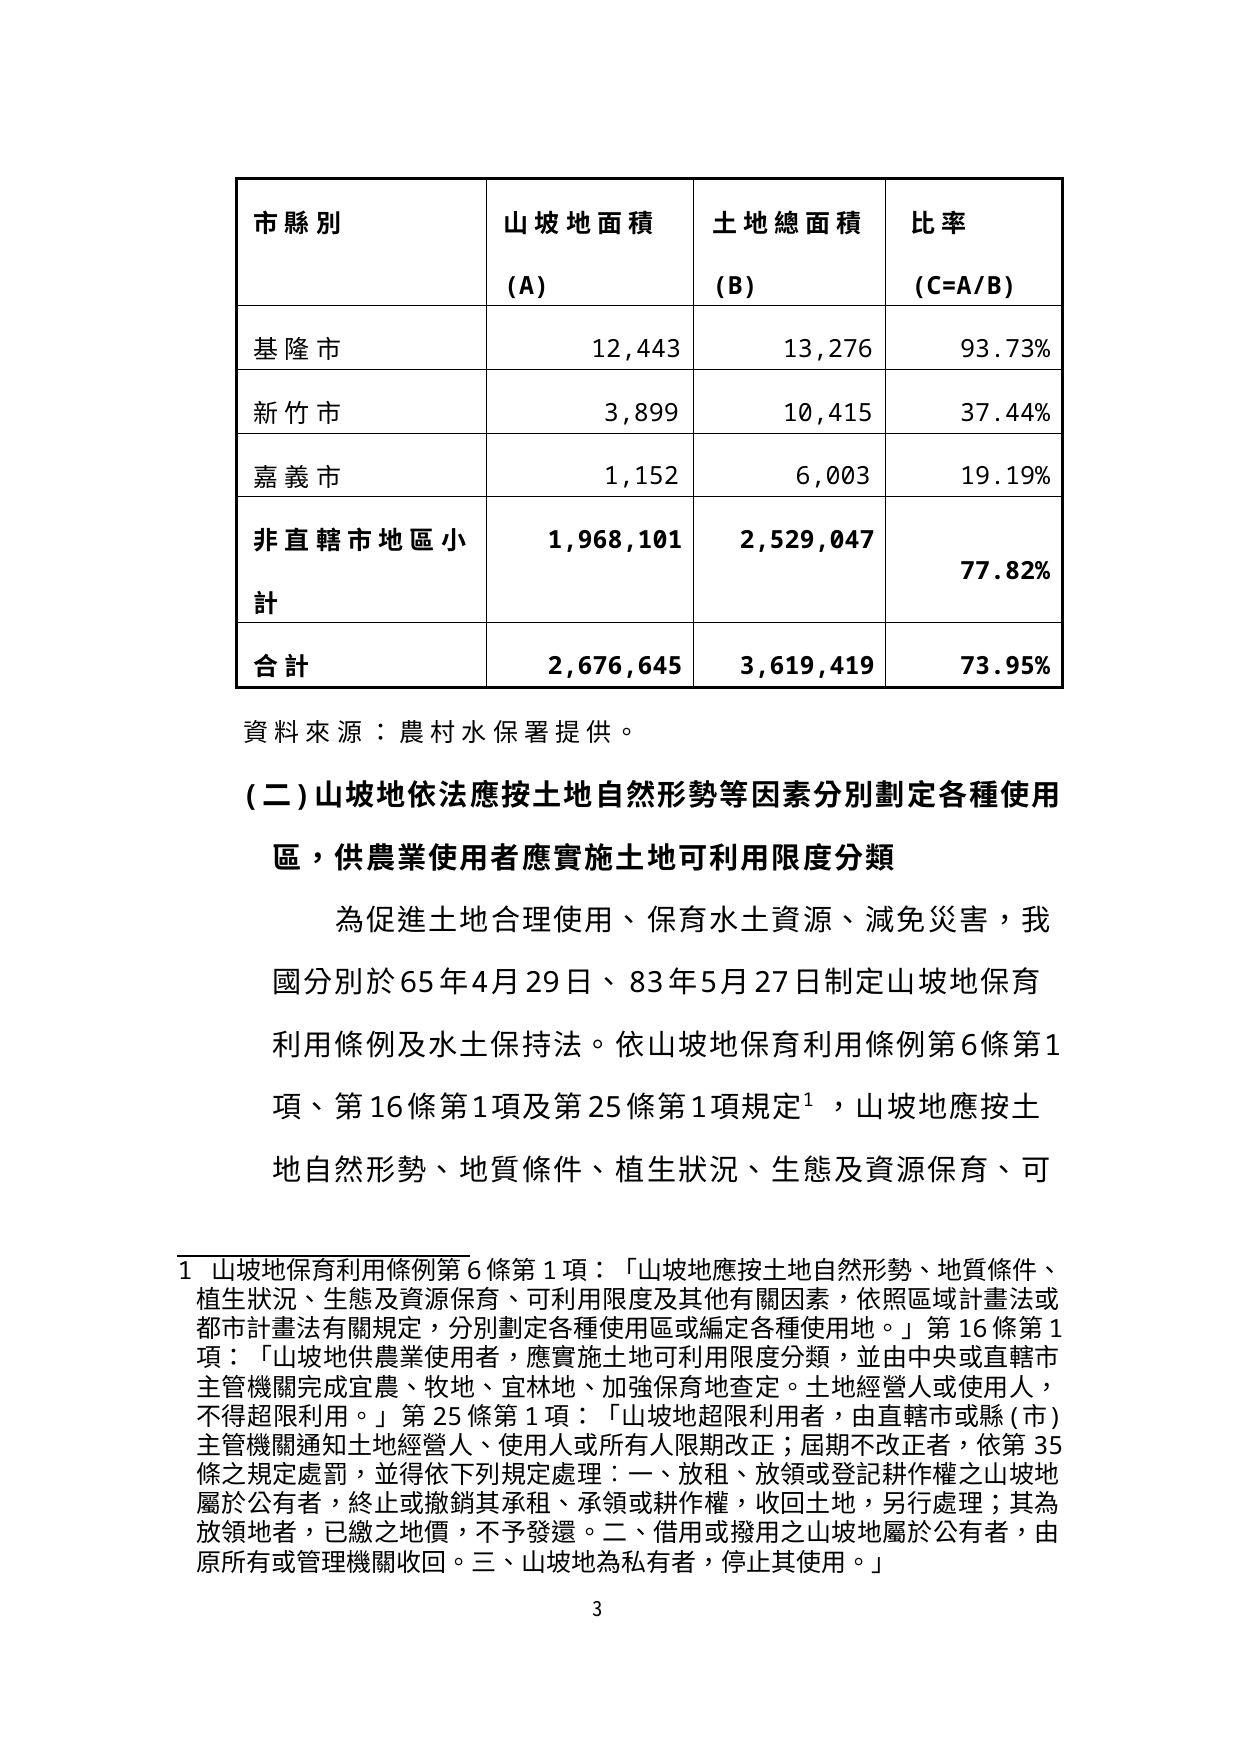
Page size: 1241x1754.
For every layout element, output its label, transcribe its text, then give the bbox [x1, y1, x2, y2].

table_header 土地總面積(B) [694, 180, 885, 305]
table_cell 77.82% [886, 497, 1061, 622]
table_cell 19.19% [886, 434, 1061, 496]
table_cell 93.73% [886, 306, 1061, 369]
table_cell 6,003 [694, 434, 885, 496]
text 山坡地保育利用條例第6條第1項：「山坡地應按土地自然形勢、地質條件、植生狀況、生態及資源保育、可利用限度及其他有關因素，依照區域計畫法或都市計畫法有關規定，分別劃定各種使用區或編定各種使用地。」第16條第1項：「山坡地供農業使用者，應實施土地可利用限度分類，並由中央或直轄市主管機關完成宜農、牧地、宜林地、加強保育地查定。土地經營人或使用人，不得超限利用。」第25條第1項：「山坡地超限利用者，由直轄市或縣(市)主管機關通知土地經營人、使用人或所有人限期改正；屆期不改正者，依第35條之規定處罰，並得依下列規定處理︰一、放租、放領或登記耕作權之山坡地屬於公有者，終止或撤銷其承租、承領或耕作權，收回土地，另行處理；其為放領地者，已繳之地價，不予發還。二、借用或撥用之山坡地屬於公有者，由原所有或管理機關收回。三、山坡地為私有者，停止其使用。」 [177, 1256, 1063, 1577]
table_cell 1,152 [487, 434, 693, 496]
table_cell 2,676,645 [487, 623, 693, 686]
table_cell 73.95% [886, 623, 1061, 686]
text (二)山坡地依法應按土地自然形勢等因素分別劃定各種使用區，供農業使用者應實施土地可利用限度分類 [236, 751, 1063, 876]
text 資料來源：農村水保署提供。 [177, 689, 1063, 751]
table_cell 嘉義市 [238, 434, 486, 496]
table_cell 合計 [238, 623, 486, 686]
table_cell 10,415 [694, 370, 885, 432]
table_cell 2,529,047 [694, 497, 885, 622]
table_cell 新竹市 [238, 370, 486, 432]
table_header 比率(C=A/B) [886, 180, 1061, 305]
table_cell 3,619,419 [694, 623, 885, 686]
table_header 山坡地面積(A) [487, 180, 693, 305]
table_cell 3,899 [487, 370, 693, 432]
text 為促進土地合理使用、保育水土資源、減免災害，我國分別於65年4月29日、83年5月27日制定山坡地保育利用條例及水土保持法。依山坡地保育利用條例第6條第1項、第16條第1項及第25條第1項規定，山坡地應按土地自然形勢、地質條件、植生狀況、生態及資源保育、可 [266, 876, 1063, 1189]
table_header 市縣別 [238, 180, 486, 305]
table_cell 13,276 [694, 306, 885, 369]
table_cell 1,968,101 [487, 497, 693, 622]
table_cell 基隆市 [238, 306, 486, 369]
table_cell 非直轄市地區小計 [238, 497, 486, 622]
table_cell 37.44% [886, 370, 1061, 432]
table_cell 12,443 [487, 306, 693, 369]
